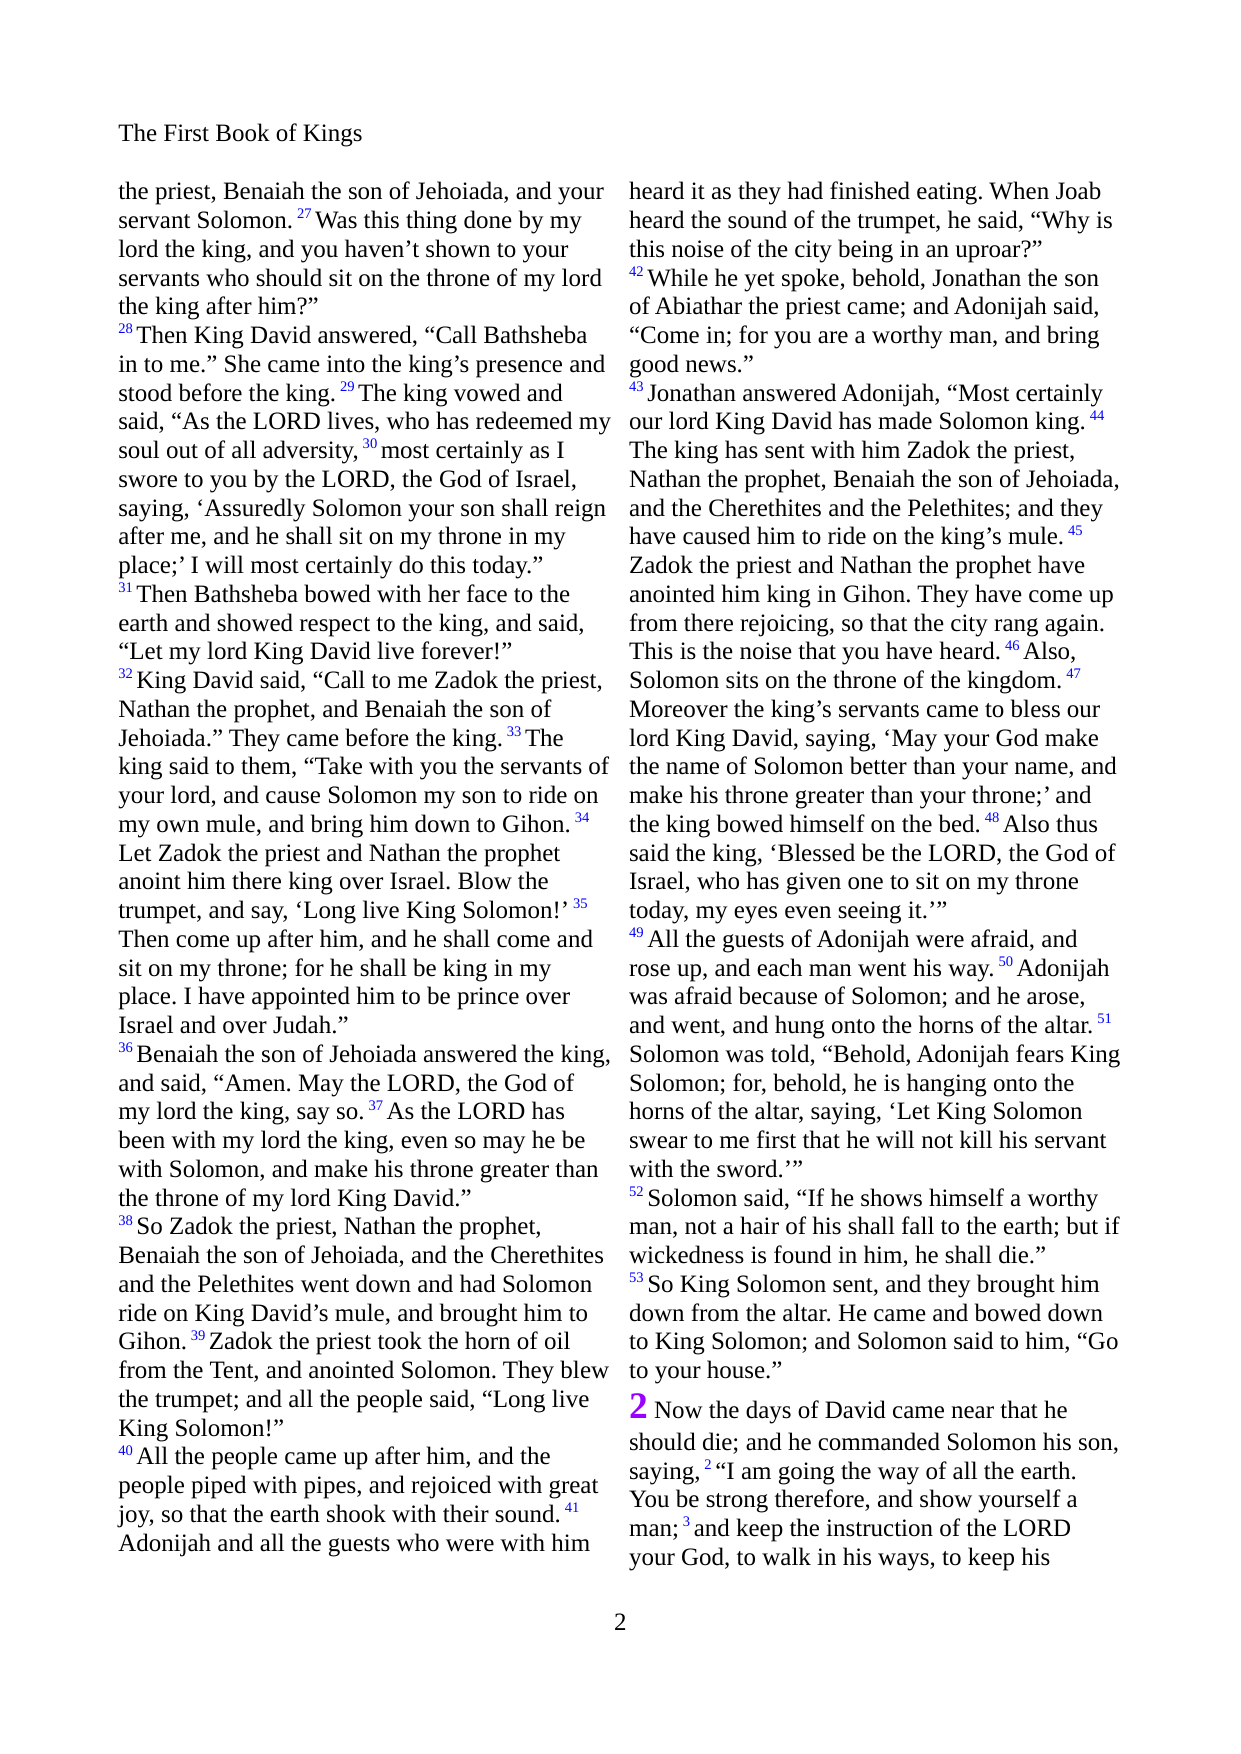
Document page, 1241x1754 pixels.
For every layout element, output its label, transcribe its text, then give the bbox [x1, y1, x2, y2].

text 32 King David said, “Call to me Zadok the priest, Nathan the prophet, and Benaiah the son of Jehoiada.” They came before the king. 33 The king said to them, “Take with you the servants of your lord, and cause Solomon my son to ride on my own mule, and bring him down to Gihon. 34 Let Zadok the priest and Nathan the prophet anoint him there king over Israel. Blow the trumpet, and say, ‘Long live King Solomon!’ 35 Then come up after him, and he shall come and sit on my throne; for he shall be king in my place. I have appointed him to be prince over Israel and over Judah.” [118, 665, 611, 1039]
text 31 Then Bathsheba bowed with her face to the earth and showed respect to the king, and said, “Let my lord King David live forever!” [118, 579, 611, 665]
text 49 All the guests of Adonijah were afraid, and rose up, and each man went his way. 50 Adonijah was afraid because of Solomon; and he arose, and went, and hung onto the horns of the altar. 51 Solomon was told, “Behold, Adonijah fears King Solomon; for, behold, he is hanging onto the horns of the altar, saying, ‘Let King Solomon swear to me first that he will not kill his servant with the sword.’” [629, 924, 1122, 1183]
text 36 Benaiah the son of Jehoiada answered the king, and said, “Amen. May the LORD, the God of my lord the king, say so. 37 As the LORD has been with my lord the king, even so may he be with Solomon, and make his throne greater than the throne of my lord King David.” [118, 1039, 611, 1211]
text 42 While he yet spoke, behold, Jonathan the son of Abiathar the priest came; and Adonijah said, “Come in; for you are a worthy man, and bring good news.” [629, 263, 1122, 378]
text 28 Then King David answered, “Call Bathsheba in to me.” She came into the king’s presence and stood before the king. 29 The king vowed and said, “As the LORD lives, who has redeemed my soul out of all adversity, 30 most certainly as I swore to you by the LORD, the God of Israel, saying, ‘Assuredly Solomon your son shall reign after me, and he shall sit on my throne in my place;’ I will most certainly do this today.” [118, 320, 611, 579]
text the priest, Benaiah the son of Jehoiada, and your servant Solomon. 27 Was this thing done by my lord the king, and you haven’t shown to your servants who should sit on the throne of my lord the king after him?” [118, 176, 611, 320]
text 53 So King Solomon sent, and they brought him down from the altar. He came and bowed down to King Solomon; and Solomon said to him, “Go to your house.” [629, 1269, 1122, 1384]
text 43 Jonathan answered Adonijah, “Most certainly our lord King David has made Solomon king. 44 The king has sent with him Zadok the priest, Nathan the prophet, Benaiah the son of Jehoiada, and the Cherethites and the Pelethites; and they have caused him to ride on the king’s mule. 45 Zadok the priest and Nathan the prophet have anointed him king in Gihon. They have come up from there rejoicing, so that the city rang again. This is the noise that you have heard. 46 Also, Solomon sits on the throne of the kingdom. 47 Moreover the king’s servants came to bless our lord King David, saying, ‘May your God make the name of Solomon better than your name, and make his throne greater than your throne;’ and the king bowed himself on the bed. 48 Also thus said the king, ‘Blessed be the LORD, the God of Israel, who has given one to sit on my throne today, my eyes even seeing it.’” [629, 378, 1122, 924]
text 38 So Zadok the priest, Nathan the prophet, Benaiah the son of Jehoiada, and the Cherethites and the Pelethites went down and had Solomon ride on King David’s mule, and brought him to Gihon. 39 Zadok the priest took the horn of oil from the Tent, and anointed Solomon. They blew the trumpet; and all the people said, “Long live King Solomon!” [118, 1211, 611, 1441]
text 52 Solomon said, “If he shows himself a worthy man, not a hair of his shall fall to the earth; but if wickedness is found in him, he shall die.” [629, 1183, 1122, 1269]
text 2 Now the days of David came near that he should die; and he commanded Solomon his son, saying, 2 “I am going the way of all the earth. You be strong therefore, and show yourself a man; 3 and keep the instruction of the LORD your God, to walk in his ways, to keep his [629, 1384, 1122, 1571]
text 40 All the people came up after him, and the people piped with pipes, and rejoiced with great joy, so that the earth shook with their sound. 41 Adonijah and all the guests who were with him [118, 1441, 611, 1556]
text heard it as they had finished eating. When Joab heard the sound of the trumpet, he said, “Why is this noise of the city being in an uproar?” [629, 176, 1122, 263]
